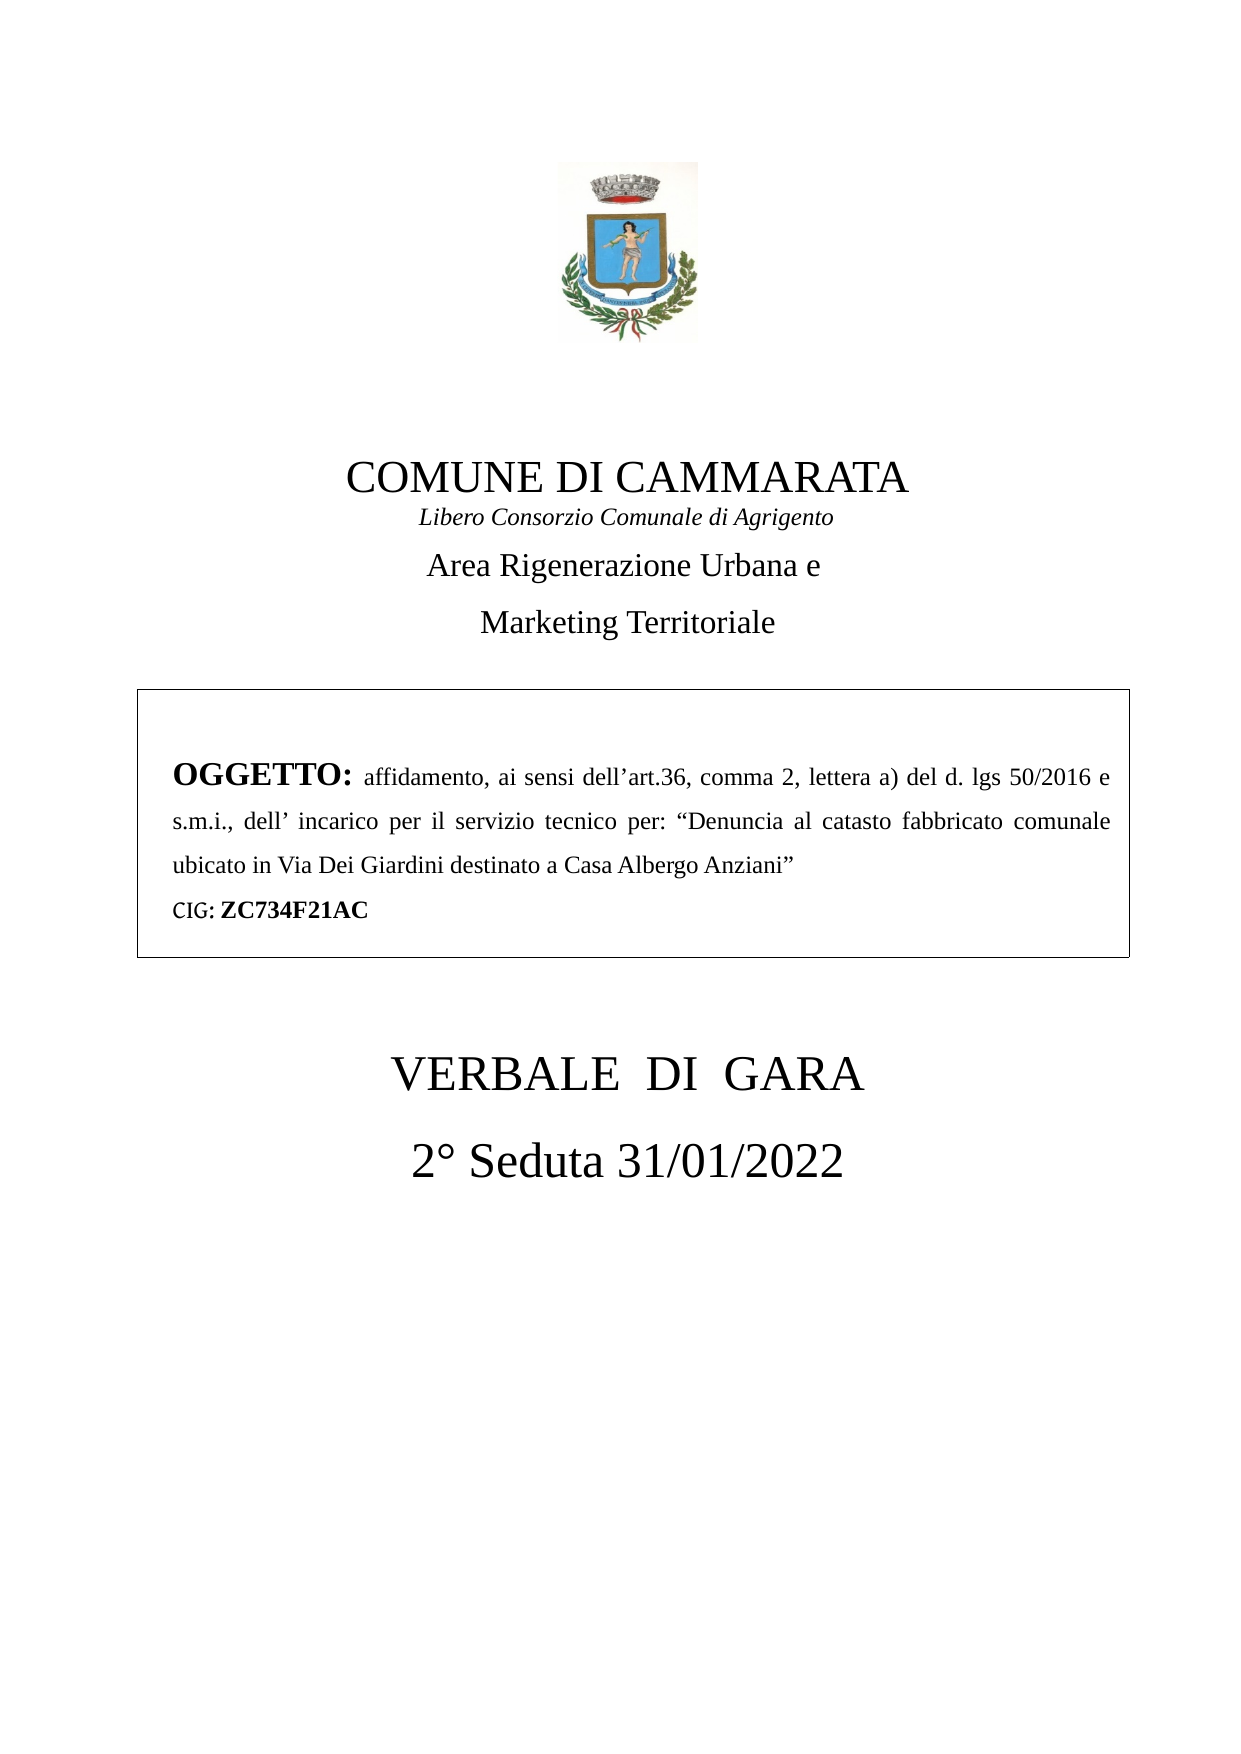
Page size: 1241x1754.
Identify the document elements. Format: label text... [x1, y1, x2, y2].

picture [557, 162, 698, 343]
text Libero Consorzio Comunale di Agrigento [103, 502, 1152, 531]
text OGGETTO: affidamento, ai sensi dell’art.36, comma 2, lettera a) del d. lgs 50/2016 e s.m.i., dell’ incarico per il servizio tecnico per: “Denuncia al catasto fabbricato comunale ubicato in Via Dei Giardini destinato a Casa Albergo Anziani” [138, 690, 1129, 831]
text Marketing Territoriale [103, 603, 1152, 641]
text COMUNE DI CAMMARATA [103, 449, 1152, 502]
text 2° Seduta 31/01/2022 [103, 1130, 1152, 1188]
text CIG: ZC734F21AC [138, 831, 1129, 957]
text Area Rigenerazione Urbana e [103, 545, 1152, 584]
text VERBALE DI GARA [103, 1044, 1152, 1102]
